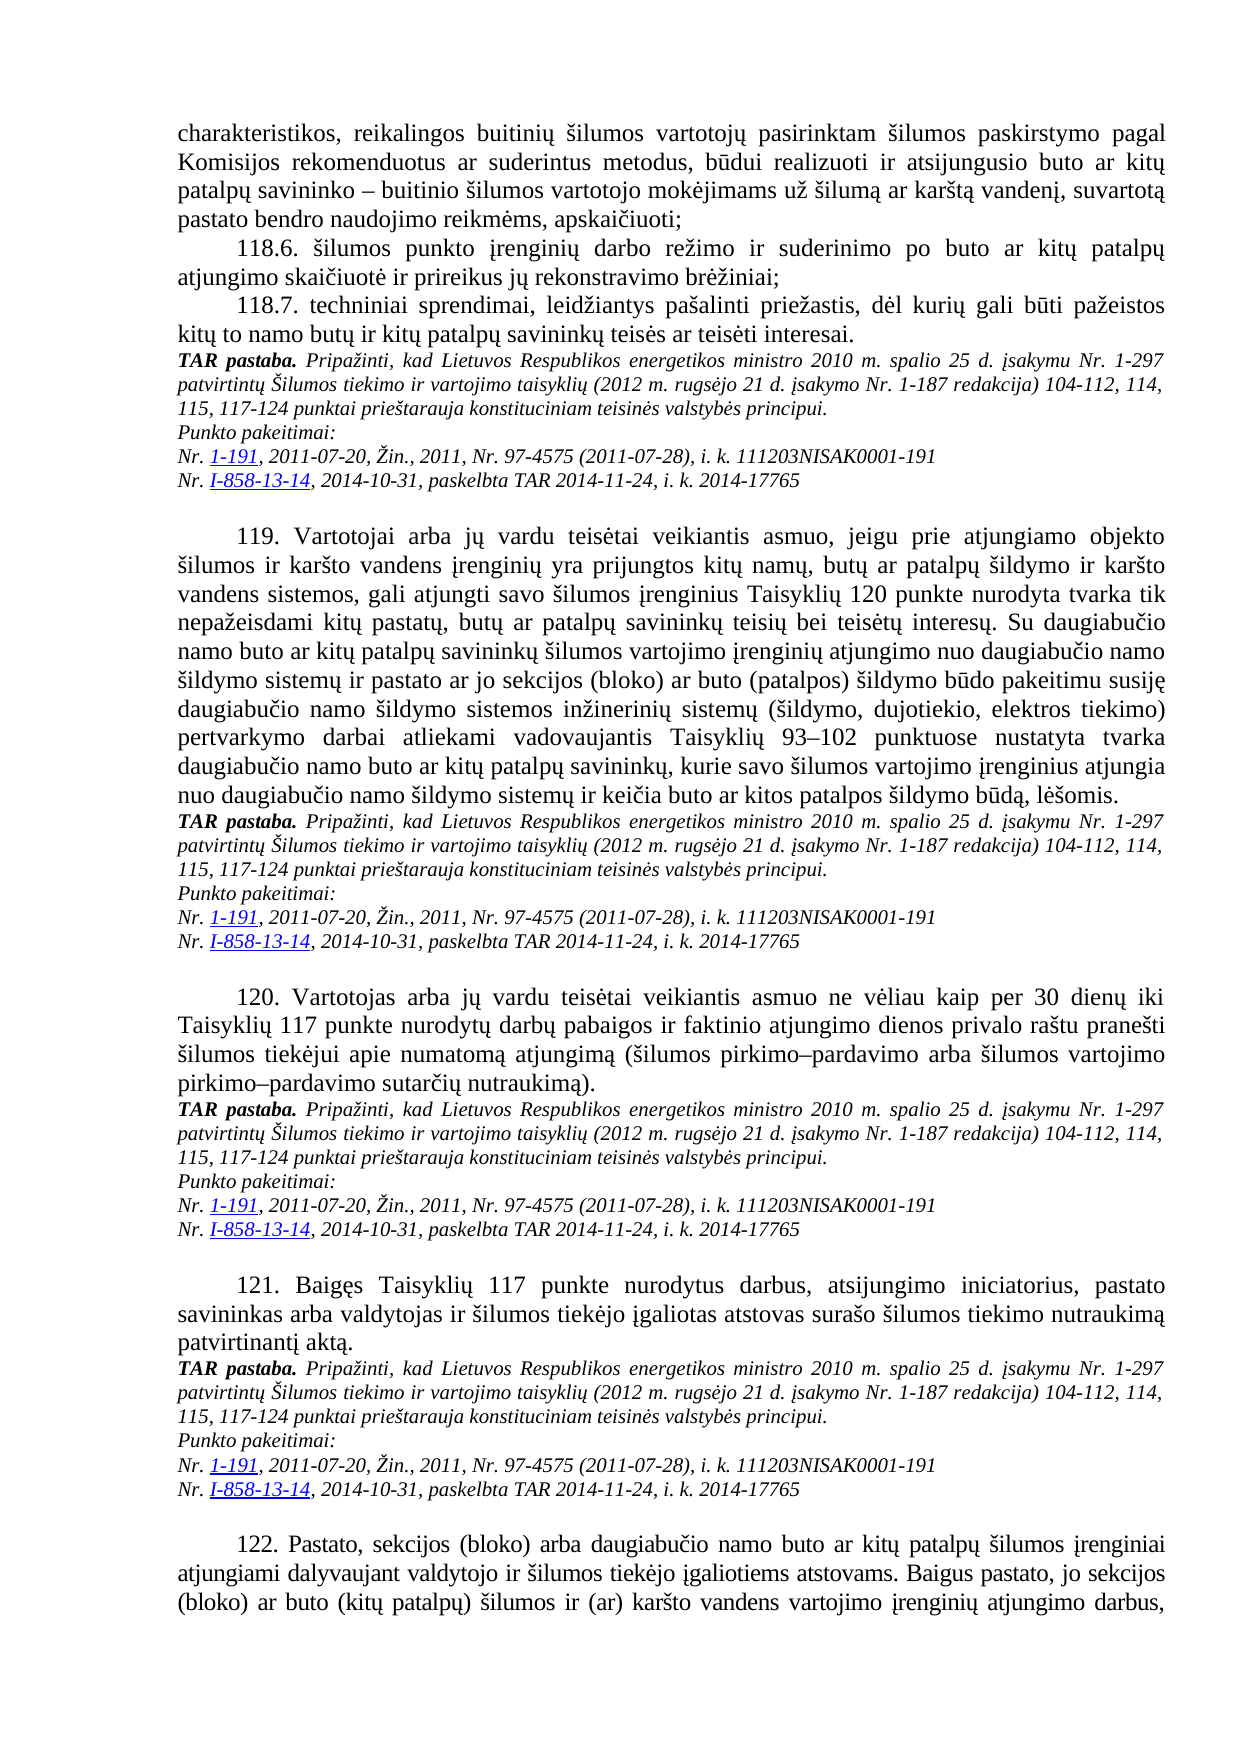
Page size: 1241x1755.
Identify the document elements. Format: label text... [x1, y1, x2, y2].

text 118.6. šilumos punkto įrenginių darbo režimo ir suderinimo po buto ar kitų patalpų atjungimo skaičiuotė ir prireikus jų rekonstravimo brėžiniai; [177, 233, 1166, 291]
text Nr. I-858-13-14, 2014-10-31, paskelbta TAR 2014-11-24, i. k. 2014-17765 [177, 468, 1166, 492]
text Punkto pakeitimai: [177, 1169, 1166, 1193]
text TAR pastaba. Pripažinti, kad Lietuvos Respublikos energetikos ministro 2010 m. spalio 25 d. įsakymu Nr. 1-297 patvirtintų Šilumos tiekimo ir vartojimo taisyklių (2012 m. rugsėjo 21 d. įsakymo Nr. 1-187 redakcija) 104-112, 114, 115, 117-124 punktai prieštarauja konstituciniam teisinės valstybės principui. [177, 1356, 1166, 1428]
text Nr. 1-191, 2011-07-20, Žin., 2011, Nr. 97-4575 (2011-07-28), i. k. 111203NISAK0001-191 [177, 1193, 1166, 1217]
text TAR pastaba. Pripažinti, kad Lietuvos Respublikos energetikos ministro 2010 m. spalio 25 d. įsakymu Nr. 1-297 patvirtintų Šilumos tiekimo ir vartojimo taisyklių (2012 m. rugsėjo 21 d. įsakymo Nr. 1-187 redakcija) 104-112, 114, 115, 117-124 punktai prieštarauja konstituciniam teisinės valstybės principui. [177, 809, 1166, 881]
text 119. Vartotojai arba jų vardu teisėtai veikiantis asmuo, jeigu prie atjungiamo objekto šilumos ir karšto vandens įrenginių yra prijungtos kitų namų, butų ar patalpų šildymo ir karšto vandens sistemos, gali atjungti savo šilumos įrenginius Taisyklių 120 punkte nurodyta tvarka tik nepažeisdami kitų pastatų, butų ar patalpų savininkų teisių bei teisėtų interesų. Su daugiabučio namo buto ar kitų patalpų savininkų šilumos vartojimo įrenginių atjungimo nuo daugiabučio namo šildymo sistemų ir pastato ar jo sekcijos (bloko) ar buto (patalpos) šildymo būdo pakeitimu susiję daugiabučio namo šildymo sistemos inžinerinių sistemų (šildymo, dujotiekio, elektros tiekimo) pertvarkymo darbai atliekami vadovaujantis Taisyklių 93–102 punktuose nustatyta tvarka daugiabučio namo buto ar kitų patalpų savininkų, kurie savo šilumos vartojimo įrenginius atjungia nuo daugiabučio namo šildymo sistemų ir keičia buto ar kitos patalpos šildymo būdą, lėšomis. [177, 521, 1166, 809]
text Punkto pakeitimai: [177, 881, 1166, 905]
text 121. Baigęs Taisyklių 117 punkte nurodytus darbus, atsijungimo iniciatorius, pastato savininkas arba valdytojas ir šilumos tiekėjo įgaliotas atstovas surašo šilumos tiekimo nutraukimą patvirtinantį aktą. [177, 1270, 1166, 1356]
text TAR pastaba. Pripažinti, kad Lietuvos Respublikos energetikos ministro 2010 m. spalio 25 d. įsakymu Nr. 1-297 patvirtintų Šilumos tiekimo ir vartojimo taisyklių (2012 m. rugsėjo 21 d. įsakymo Nr. 1-187 redakcija) 104-112, 114, 115, 117-124 punktai prieštarauja konstituciniam teisinės valstybės principui. [177, 1097, 1166, 1169]
text TAR pastaba. Pripažinti, kad Lietuvos Respublikos energetikos ministro 2010 m. spalio 25 d. įsakymu Nr. 1-297 patvirtintų Šilumos tiekimo ir vartojimo taisyklių (2012 m. rugsėjo 21 d. įsakymo Nr. 1-187 redakcija) 104-112, 114, 115, 117-124 punktai prieštarauja konstituciniam teisinės valstybės principui. [177, 348, 1166, 420]
text 118.7. techniniai sprendimai, leidžiantys pašalinti priežastis, dėl kurių gali būti pažeistos kitų to namo butų ir kitų patalpų savininkų teisės ar teisėti interesai. [177, 291, 1166, 348]
text Nr. 1-191, 2011-07-20, Žin., 2011, Nr. 97-4575 (2011-07-28), i. k. 111203NISAK0001-191 [177, 905, 1166, 929]
text Punkto pakeitimai: [177, 1428, 1166, 1452]
text Nr. 1-191, 2011-07-20, Žin., 2011, Nr. 97-4575 (2011-07-28), i. k. 111203NISAK0001-191 [177, 444, 1166, 468]
text 122. Pastato, sekcijos (bloko) arba daugiabučio namo buto ar kitų patalpų šilumos įrenginiai atjungiami dalyvaujant valdytojo ir šilumos tiekėjo įgaliotiems atstovams. Baigus pastato, jo sekcijos (bloko) ar buto (kitų patalpų) šilumos ir (ar) karšto vandens vartojimo įrenginių atjungimo darbus, [177, 1529, 1166, 1616]
text Nr. 1-191, 2011-07-20, Žin., 2011, Nr. 97-4575 (2011-07-28), i. k. 111203NISAK0001-191 [177, 1452, 1166, 1477]
text 120. Vartotojas arba jų vardu teisėtai veikiantis asmuo ne vėliau kaip per 30 dienų iki Taisyklių 117 punkte nurodytų darbų pabaigos ir faktinio atjungimo dienos privalo raštu pranešti šilumos tiekėjui apie numatomą atjungimą (šilumos pirkimo–pardavimo arba šilumos vartojimo pirkimo–pardavimo sutarčių nutraukimą). [177, 982, 1166, 1097]
text charakteristikos, reikalingos buitinių šilumos vartotojų pasirinktam šilumos paskirstymo pagal Komisijos rekomenduotus ar suderintus metodus, būdui realizuoti ir atsijungusio buto ar kitų patalpų savininko – buitinio šilumos vartotojo mokėjimams už šilumą ar karštą vandenį, suvartotą pastato bendro naudojimo reikmėms, apskaičiuoti; [177, 118, 1166, 233]
text Punkto pakeitimai: [177, 420, 1166, 444]
text Nr. I-858-13-14, 2014-10-31, paskelbta TAR 2014-11-24, i. k. 2014-17765 [177, 929, 1166, 953]
text Nr. I-858-13-14, 2014-10-31, paskelbta TAR 2014-11-24, i. k. 2014-17765 [177, 1217, 1166, 1241]
text Nr. I-858-13-14, 2014-10-31, paskelbta TAR 2014-11-24, i. k. 2014-17765 [177, 1477, 1166, 1501]
